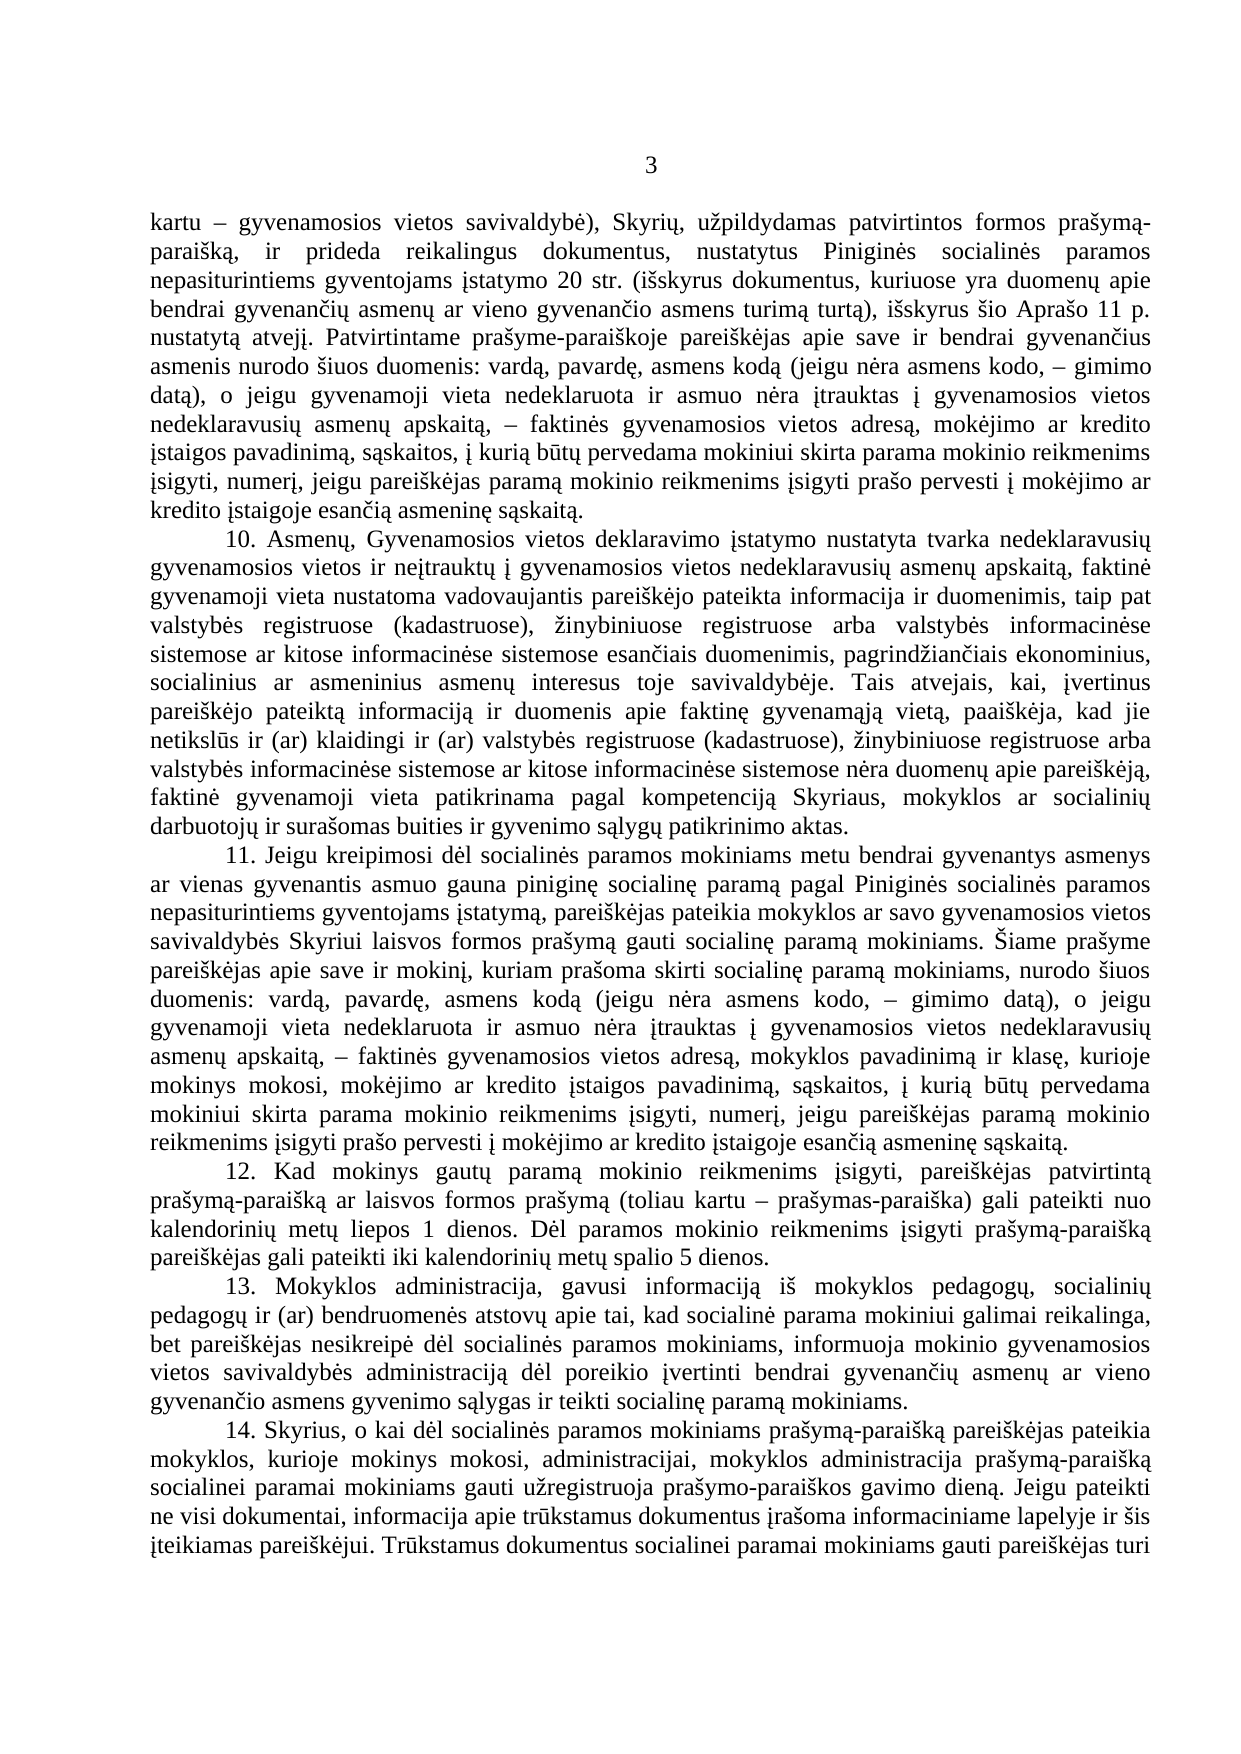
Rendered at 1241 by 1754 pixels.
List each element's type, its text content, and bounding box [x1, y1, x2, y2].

text 10. Asmenų, Gyvenamosios vietos deklaravimo įstatymo nustatyta tvarka nedeklaravusių gyvenamosios vietos ir neįtrauktų į gyvenamosios vietos nedeklaravusių asmenų apskaitą, faktinė gyvenamoji vieta nustatoma vadovaujantis pareiškėjo pateikta informacija ir duomenimis, taip pat valstybės registruose (kadastruose), žinybiniuose registruose arba valstybės informacinėse sistemose ar kitose informacinėse sistemose esančiais duomenimis, pagrindžiančiais ekonominius, socialinius ar asmeninius asmenų interesus toje savivaldybėje. Tais atvejais, kai, įvertinus pareiškėjo pateiktą informaciją ir duomenis apie faktinę gyvenamąją vietą, paaiškėja, kad jie netikslūs ir (ar) klaidingi ir (ar) valstybės registruose (kadastruose), žinybiniuose registruose arba valstybės informacinėse sistemose ar kitose informacinėse sistemose nėra duomenų apie pareiškėją, faktinė gyvenamoji vieta patikrinama pagal kompetenciją Skyriaus, mokyklos ar socialinių darbuotojų ir surašomas buities ir gyvenimo sąlygų patikrinimo aktas. [150, 524, 1152, 840]
text 13. Mokyklos administracija, gavusi informaciją iš mokyklos pedagogų, socialinių pedagogų ir (ar) bendruomenės atstovų apie tai, kad socialinė parama mokiniui galimai reikalinga, bet pareiškėjas nesikreipė dėl socialinės paramos mokiniams, informuoja mokinio gyvenamosios vietos savivaldybės administraciją dėl poreikio įvertinti bendrai gyvenančių asmenų ar vieno gyvenančio asmens gyvenimo sąlygas ir teikti socialinę paramą mokiniams. [150, 1271, 1152, 1415]
text 14. Skyrius, o kai dėl socialinės paramos mokiniams prašymą-paraišką pareiškėjas pateikia mokyklos, kurioje mokinys mokosi, administracijai, mokyklos administracija prašymą-paraišką socialinei paramai mokiniams gauti užregistruoja prašymo-paraiškos gavimo dieną. Jeigu pateikti ne visi dokumentai, informacija apie trūkstamus dokumentus įrašoma informaciniame lapelyje ir šis įteikiamas pareiškėjui. Trūkstamus dokumentus socialinei paramai mokiniams gauti pareiškėjas turi [150, 1415, 1152, 1559]
text kartu – gyvenamosios vietos savivaldybė), Skyrių, užpildydamas patvirtintos formos prašymą-paraišką, ir prideda reikalingus dokumentus, nustatytus Piniginės socialinės paramos nepasiturintiems gyventojams įstatymo 20 str. (išskyrus dokumentus, kuriuose yra duomenų apie bendrai gyvenančių asmenų ar vieno gyvenančio asmens turimą turtą), išskyrus šio Aprašo 11 p. nustatytą atvejį. Patvirtintame prašyme-paraiškoje pareiškėjas apie save ir bendrai gyvenančius asmenis nurodo šiuos duomenis: vardą, pavardę, asmens kodą (jeigu nėra asmens kodo, – gimimo datą), o jeigu gyvenamoji vieta nedeklaruota ir asmuo nėra įtrauktas į gyvenamosios vietos nedeklaravusių asmenų apskaitą, – faktinės gyvenamosios vietos adresą, mokėjimo ar kredito įstaigos pavadinimą, sąskaitos, į kurią būtų pervedama mokiniui skirta parama mokinio reikmenims įsigyti, numerį, jeigu pareiškėjas paramą mokinio reikmenims įsigyti prašo pervesti į mokėjimo ar kredito įstaigoje esančią asmeninę sąskaitą. [150, 207, 1152, 524]
text 12. Kad mokinys gautų paramą mokinio reikmenims įsigyti, pareiškėjas patvirtintą prašymą-paraišką ar laisvos formos prašymą (toliau kartu – prašymas-paraiška) gali pateikti nuo kalendorinių metų liepos 1 dienos. Dėl paramos mokinio reikmenims įsigyti prašymą-paraišką pareiškėjas gali pateikti iki kalendorinių metų spalio 5 dienos. [150, 1156, 1152, 1271]
text 11. Jeigu kreipimosi dėl socialinės paramos mokiniams metu bendrai gyvenantys asmenys ar vienas gyvenantis asmuo gauna piniginę socialinę paramą pagal Piniginės socialinės paramos nepasiturintiems gyventojams įstatymą, pareiškėjas pateikia mokyklos ar savo gyvenamosios vietos savivaldybės Skyriui laisvos formos prašymą gauti socialinę paramą mokiniams. Šiame prašyme pareiškėjas apie save ir mokinį, kuriam prašoma skirti socialinę paramą mokiniams, nurodo šiuos duomenis: vardą, pavardę, asmens kodą (jeigu nėra asmens kodo, – gimimo datą), o jeigu gyvenamoji vieta nedeklaruota ir asmuo nėra įtrauktas į gyvenamosios vietos nedeklaravusių asmenų apskaitą, – faktinės gyvenamosios vietos adresą, mokyklos pavadinimą ir klasę, kurioje mokinys mokosi, mokėjimo ar kredito įstaigos pavadinimą, sąskaitos, į kurią būtų pervedama mokiniui skirta parama mokinio reikmenims įsigyti, numerį, jeigu pareiškėjas paramą mokinio reikmenims įsigyti prašo pervesti į mokėjimo ar kredito įstaigoje esančią asmeninę sąskaitą. [150, 840, 1152, 1156]
